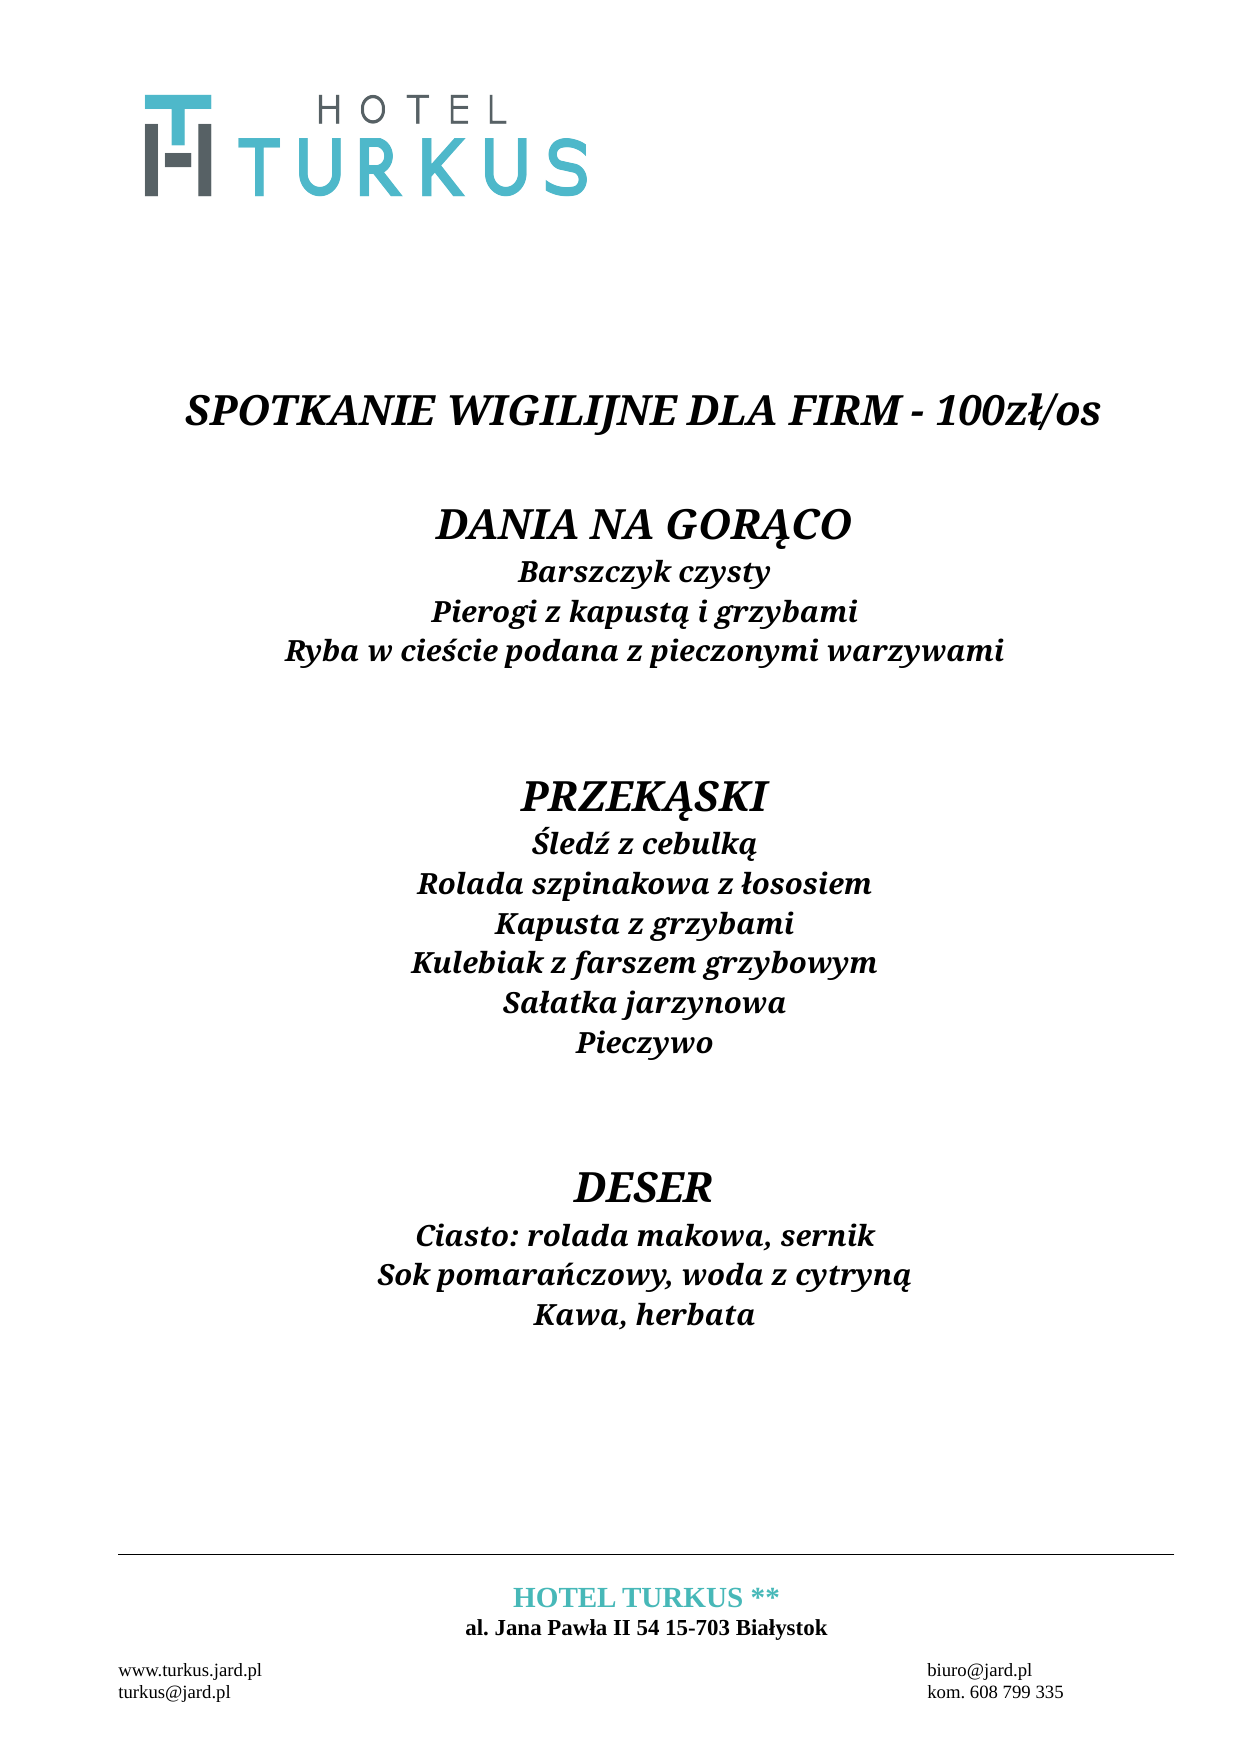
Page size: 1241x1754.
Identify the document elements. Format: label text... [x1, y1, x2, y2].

text Śledź z cebulką [118, 823, 1174, 863]
text Sałatka jarzynowa [118, 982, 1174, 1022]
text Kulebiak z farszem grzybowym [118, 943, 1174, 982]
text DANIA NA GORĄCO [118, 494, 1174, 551]
text Pierogi z kapustą i grzybami [118, 591, 1174, 631]
text Kawa, herbata [118, 1294, 1174, 1334]
text www.turkus.jard.pl biuro@jard.pl [118, 1659, 1174, 1681]
text Rolada szpinakowa z łososiem [118, 863, 1174, 903]
text Barszczyk czysty [118, 551, 1174, 591]
text SPOTKANIE WIGILIJNE DLA FIRM - 100zł/os [118, 381, 1174, 438]
text PRZEKĄSKI [118, 767, 1174, 823]
text al. Jana Pawła II 54 15-703 Białystok [118, 1613, 1174, 1640]
text Ciasto: rolada makowa, sernik [118, 1215, 1174, 1254]
text turkus@jard.pl kom. 608 799 335 [118, 1681, 1174, 1702]
text DESER [118, 1158, 1174, 1215]
text Ryba w cieście podana z pieczonymi warzywami [118, 631, 1174, 670]
text HOTEL TURKUS ** [118, 1580, 1174, 1613]
picture [118, 81, 612, 211]
text Sok pomarańczowy, woda z cytryną [118, 1254, 1174, 1294]
text Pieczywo [118, 1022, 1174, 1062]
text Kapusta z grzybami [118, 903, 1174, 943]
